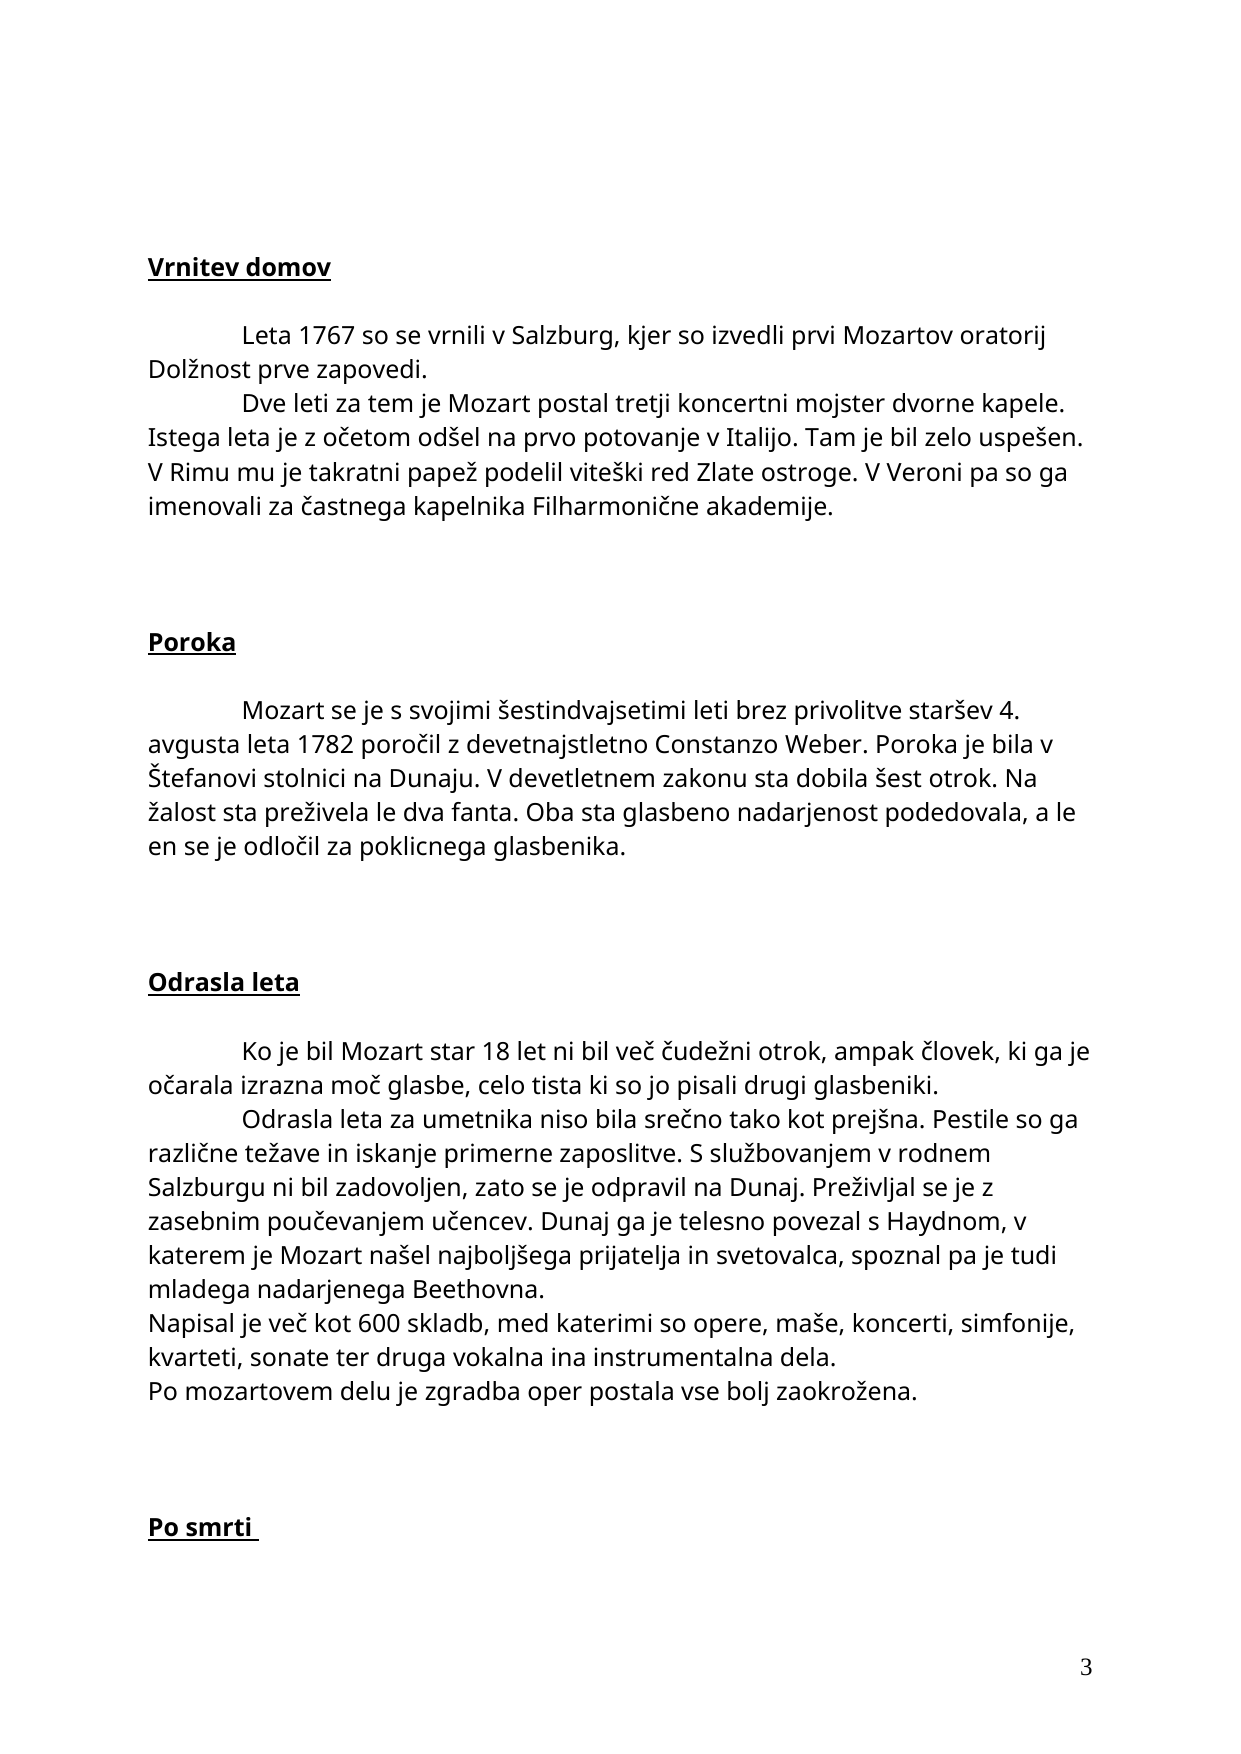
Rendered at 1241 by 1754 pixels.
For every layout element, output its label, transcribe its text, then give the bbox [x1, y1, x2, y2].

text Dve leti za tem je Mozart postal tretji koncertni mojster dvorne kapele. Istega leta je z očetom odšel na prvo potovanje v Italijo. Tam je bil zelo uspešen. V Rimu mu je takratni papež podelil viteški red Zlate ostroge. V Veroni pa so ga imenovali za častnega kapelnika Filharmonične akademije. [148, 386, 1093, 522]
text Ko je bil Mozart star 18 let ni bil več čudežni otrok, ampak človek, ki ga je očarala izrazna moč glasbe, celo tista ki so jo pisali drugi glasbeniki. [148, 1033, 1093, 1101]
text Mozart se je s svojimi šestindvajsetimi leti brez privolitve staršev 4. avgusta leta 1782 poročil z devetnajstletno Constanzo Weber. Poroka je bila v Štefanovi stolnici na Dunaju. V devetletnem zakonu sta dobila šest otrok. Na žalost sta preživela le dva fanta. Oba sta glasbeno nadarjenost podedovala, a le en se je odločil za poklicnega glasbenika. [148, 693, 1093, 863]
text Odrasla leta [148, 965, 1093, 999]
text Odrasla leta za umetnika niso bila srečno tako kot prejšna. Pestile so ga različne težave in iskanje primerne zaposlitve. S službovanjem v rodnem Salzburgu ni bil zadovoljen, zato se je odpravil na Dunaj. Preživljal se je z zasebnim poučevanjem učencev. Dunaj ga je telesno povezal s Haydnom, v katerem je Mozart našel najboljšega prijatelja in svetovalca, spoznal pa je tudi mladega nadarjenega Beethovna. [148, 1101, 1093, 1306]
text Poroka [148, 624, 1093, 658]
text Napisal je več kot 600 skladb, med katerimi so opere, maše, koncerti, simfonije, kvarteti, sonate ter druga vokalna ina instrumentalna dela. [148, 1306, 1093, 1374]
text Po smrti [148, 1510, 1093, 1544]
text Vrnitev domov [148, 250, 1093, 284]
text Leta 1767 so se vrnili v Salzburg, kjer so izvedli prvi Mozartov oratorij Dolžnost prve zapovedi. [148, 318, 1093, 386]
text Po mozartovem delu je zgradba oper postala vse bolj zaokrožena. [148, 1374, 1093, 1408]
